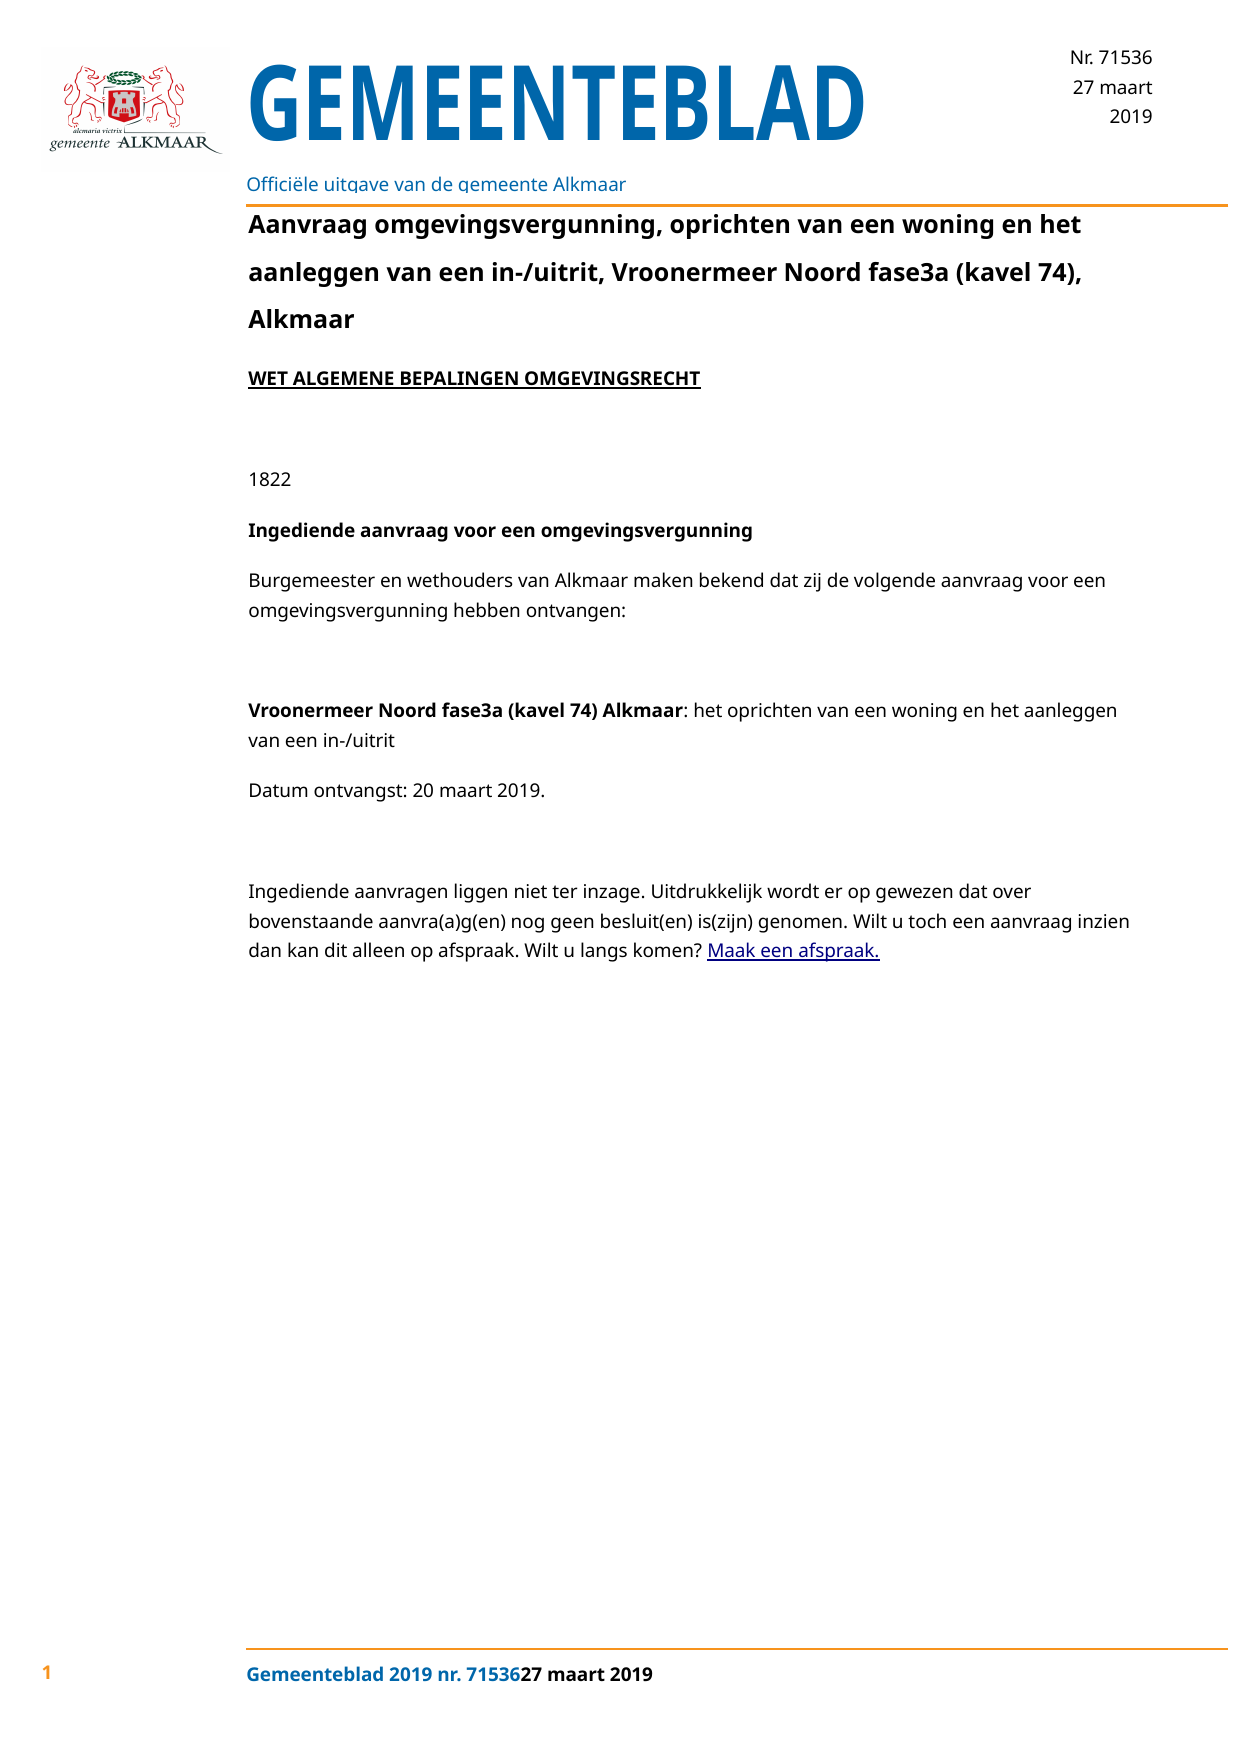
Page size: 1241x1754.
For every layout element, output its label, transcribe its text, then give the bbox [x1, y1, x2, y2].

text 1822 [248, 466, 1152, 492]
text Ingediende aanvragen liggen niet ter inzage. Uitdrukkelijk wordt er op gewezen dat over bovenstaande aanvra(a)g(en) nog geen besluit(en) is(zijn) genomen. Wilt u toch een aanvraag inzien dan kan dit alleen op afspraak. Wilt u langs komen? Maak een afspraak. [248, 878, 1152, 963]
text Aanvraag omgevingsvergunning, oprichten van een woning en het aanleggen van een in-/uitrit, Vroonermeer Noord fase3a (kavel 74), Alkmaar [248, 207, 1152, 336]
text Vroonermeer Noord fase3a (kavel 74) Alkmaar: het oprichten van een woning en het aanleggen van een in-/uitrit [248, 698, 1152, 753]
picture [41, 47, 231, 172]
text Datum ontvangst: 20 maart 2019. [248, 778, 1152, 803]
text WET ALGEMENE BEPALINGEN OMGEVINGSRECHT [248, 366, 1152, 391]
text Ingediende aanvraag voor een omgevingsvergunning [248, 517, 1152, 542]
text Burgemeester en wethouders van Alkmaar maken bekend dat zij de volgende aanvraag voor een omgevingsvergunning hebben ontvangen: [248, 567, 1152, 622]
